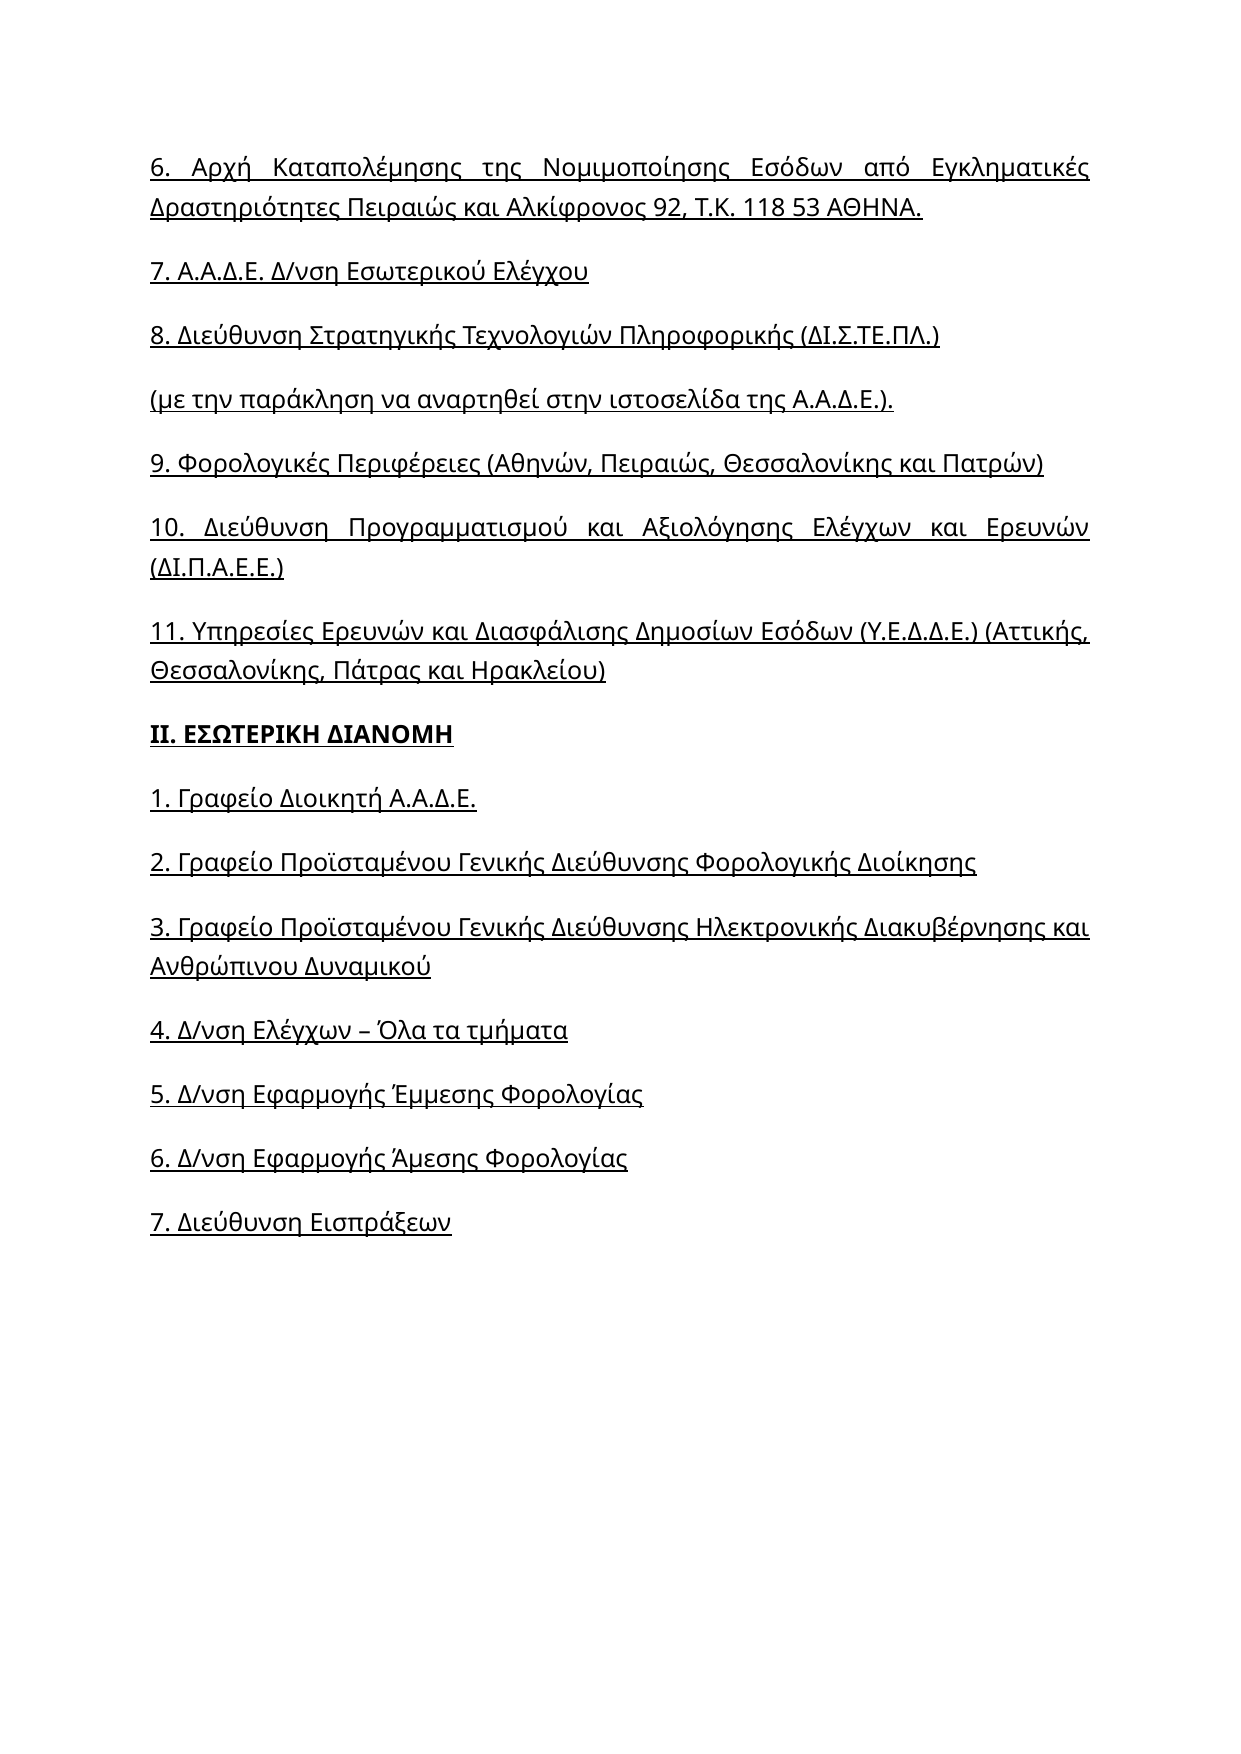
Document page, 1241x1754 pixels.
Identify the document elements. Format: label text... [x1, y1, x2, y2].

text Ανθρώπινου Δυναμικού [150, 940, 1090, 982]
text 4. Δ/νση Ελέγχων – Όλα τα τμήματα [150, 1012, 1090, 1047]
text 9. Φορολογικές Περιφέρειες (Αθηνών, Πειραιώς, Θεσσαλονίκης και Πατρών) [150, 446, 1090, 480]
text 6. Αρχή Καταπολέμησης της Νομιμοποίησης Εσόδων από Εγκληματικές [150, 150, 1090, 179]
text 6. Δ/νση Εφαρμογής Άμεσης Φορολογίας [150, 1141, 1090, 1175]
text 1. Γραφείο Διοικητή Α.Α.Δ.Ε. [150, 781, 1090, 815]
text 3. Γραφείο Προϊσταμένου Γενικής Διεύθυνσης Ηλεκτρονικής Διακυβέρνησης και [150, 909, 1090, 938]
text ΙΙ. ΕΣΩΤΕΡΙΚΗ ΔΙΑΝΟΜΗ [150, 717, 1090, 751]
text 5. Δ/νση Εφαρμογής Έμμεσης Φορολογίας [150, 1077, 1090, 1111]
text 8. Διεύθυνση Στρατηγικής Τεχνολογιών Πληροφορικής (ΔΙ.Σ.ΤΕ.ΠΛ.) [150, 317, 1090, 352]
text (ΔΙ.Π.Α.Ε.Ε.) [150, 541, 1090, 583]
text Θεσσαλονίκης, Πάτρας και Ηρακλείου) [150, 644, 1090, 687]
text 7. Α.Α.Δ.Ε. Δ/νση Εσωτερικού Ελέγχου [150, 253, 1090, 287]
text 10. Διεύθυνση Προγραμματισμού και Αξιολόγησης Ελέγχων και Ερευνών [150, 510, 1090, 539]
text 11. Υπηρεσίες Ερευνών και Διασφάλισης Δημοσίων Εσόδων (Υ.Ε.Δ.Δ.Ε.) (Αττικής, [150, 613, 1090, 642]
text (με την παράκληση να αναρτηθεί στην ιστοσελίδα της Α.Α.Δ.Ε.). [150, 382, 1090, 416]
text Δραστηριότητες Πειραιώς και Αλκίφρονος 92, Τ.Κ. 118 53 ΑΘΗΝΑ. [150, 181, 1090, 223]
text 7. Διεύθυνση Εισπράξεων [150, 1205, 1090, 1239]
text 2. Γραφείο Προϊσταμένου Γενικής Διεύθυνσης Φορολογικής Διοίκησης [150, 845, 1090, 879]
